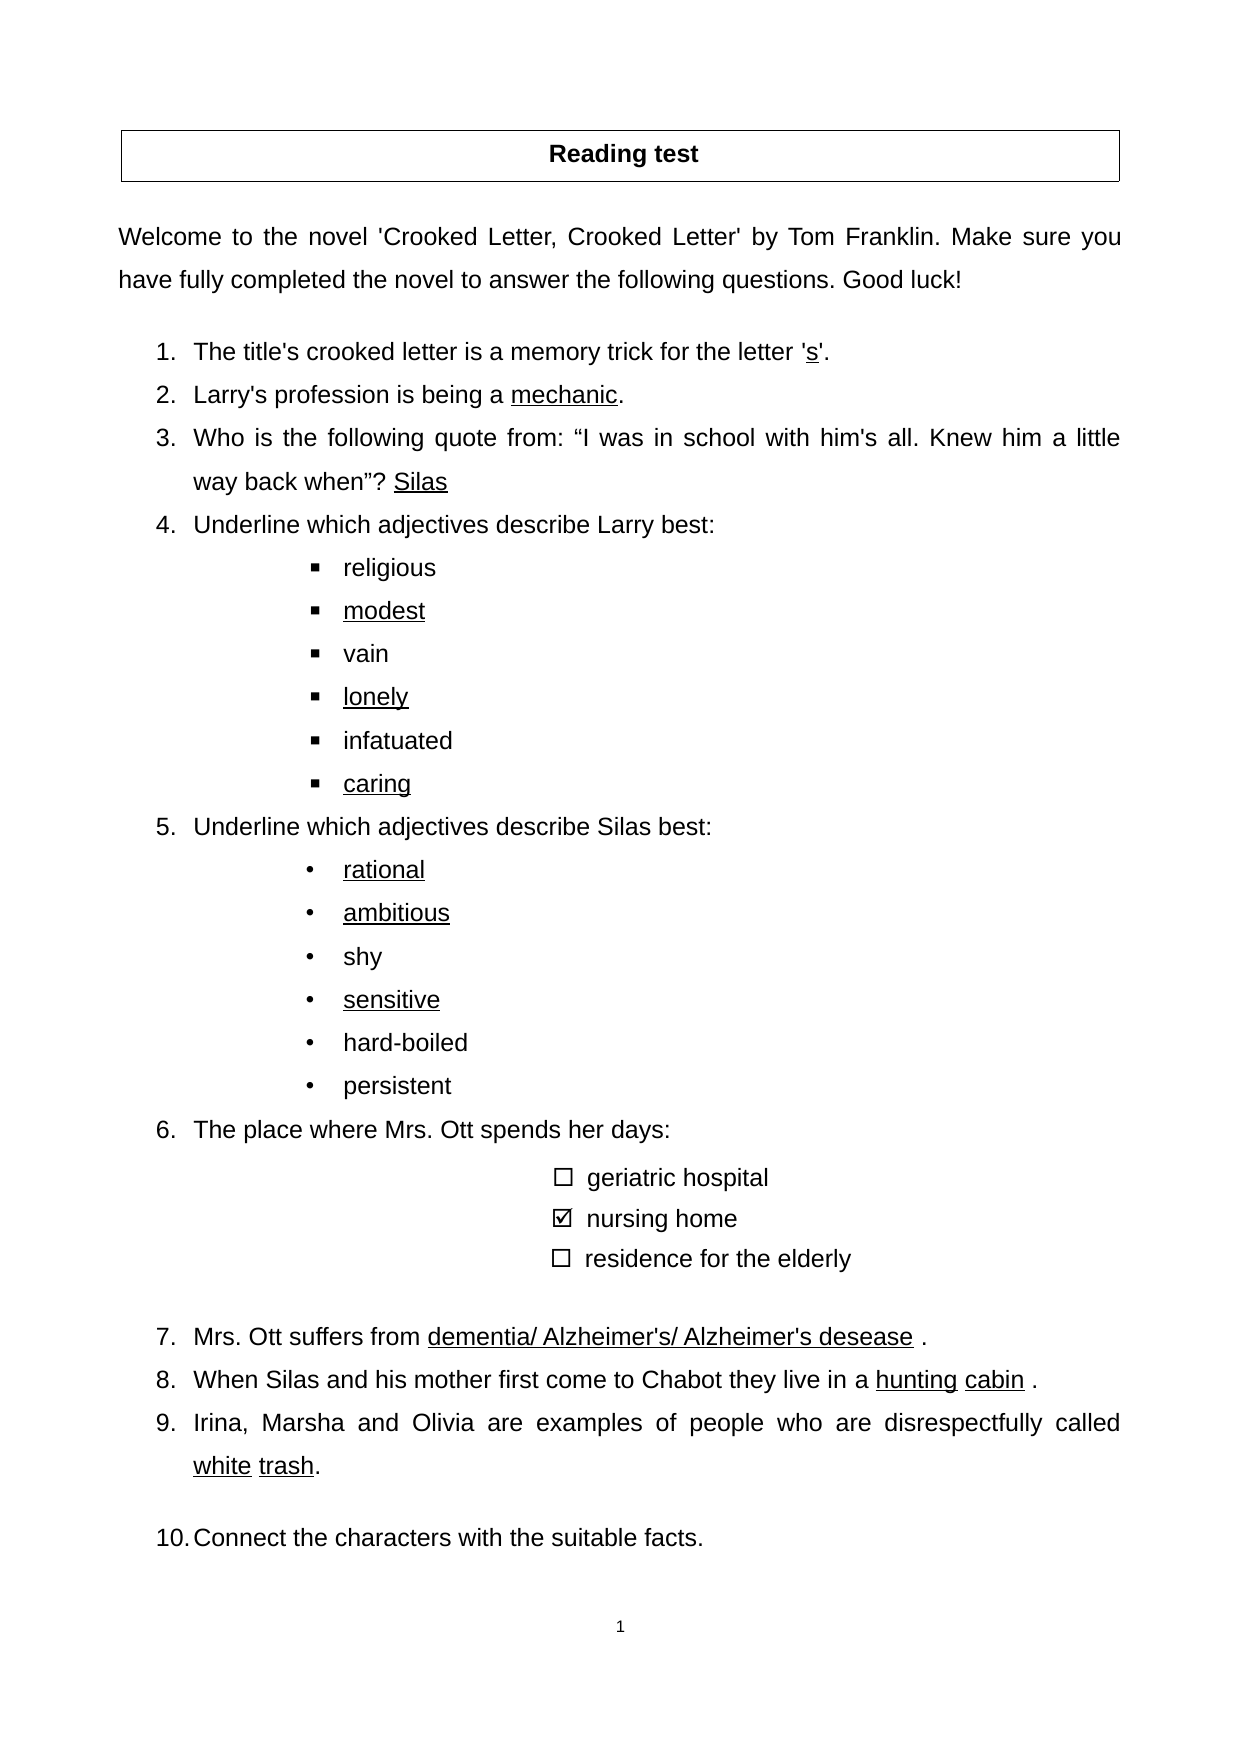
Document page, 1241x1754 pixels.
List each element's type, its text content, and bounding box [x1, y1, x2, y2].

table_header [118, 1158, 546, 1198]
list Underline which adjectives describe Larry best: [156, 509, 1122, 538]
list Who is the following quote from: “I was in school with him's all. Knew him a little way back when”? Silas [156, 423, 1122, 495]
list religious [306, 553, 1122, 582]
list caring [306, 769, 1122, 798]
list Larry's profession is being a mechanic. [156, 380, 1122, 409]
list lonely [306, 682, 1122, 711]
table_cell [118, 1238, 546, 1279]
table_cell [118, 1198, 546, 1238]
list infatuated [306, 726, 1122, 754]
list rational [306, 855, 1122, 884]
list The place where Mrs. Ott spends her days: [156, 1114, 1122, 1143]
text Welcome to the novel 'Crooked Letter, Crooked Letter' by Tom Franklin. Make sure you have fully completed the novel to answer the following questions. Good luck! [118, 222, 1122, 294]
table_cell  nursing home [546, 1198, 1122, 1238]
list persistent [306, 1071, 1122, 1100]
table_cell  residence for the elderly [546, 1238, 1122, 1279]
list shy [306, 942, 1122, 971]
list vain [306, 639, 1122, 668]
list The title's crooked letter is a memory trick for the letter 's'. [156, 337, 1122, 366]
list hard-boiled [306, 1028, 1122, 1057]
list Irina, Marsha and Olivia are examples of people who are disrespectfully called white trash. [156, 1408, 1122, 1480]
list Mrs. Ott suffers from dementia/ Alzheimer's/ Alzheimer's desease . [156, 1322, 1122, 1351]
text Reading test [130, 139, 1110, 168]
list When Silas and his mother first come to Chabot they live in a hunting cabin . [156, 1365, 1122, 1394]
list modest [306, 596, 1122, 625]
list Underline which adjectives describe Silas best: [156, 812, 1122, 841]
table_header  geriatric hospital [546, 1158, 1122, 1198]
list ambitious [306, 898, 1122, 927]
list sensitive [306, 985, 1122, 1014]
list Connect the characters with the suitable facts. [156, 1523, 1122, 1552]
